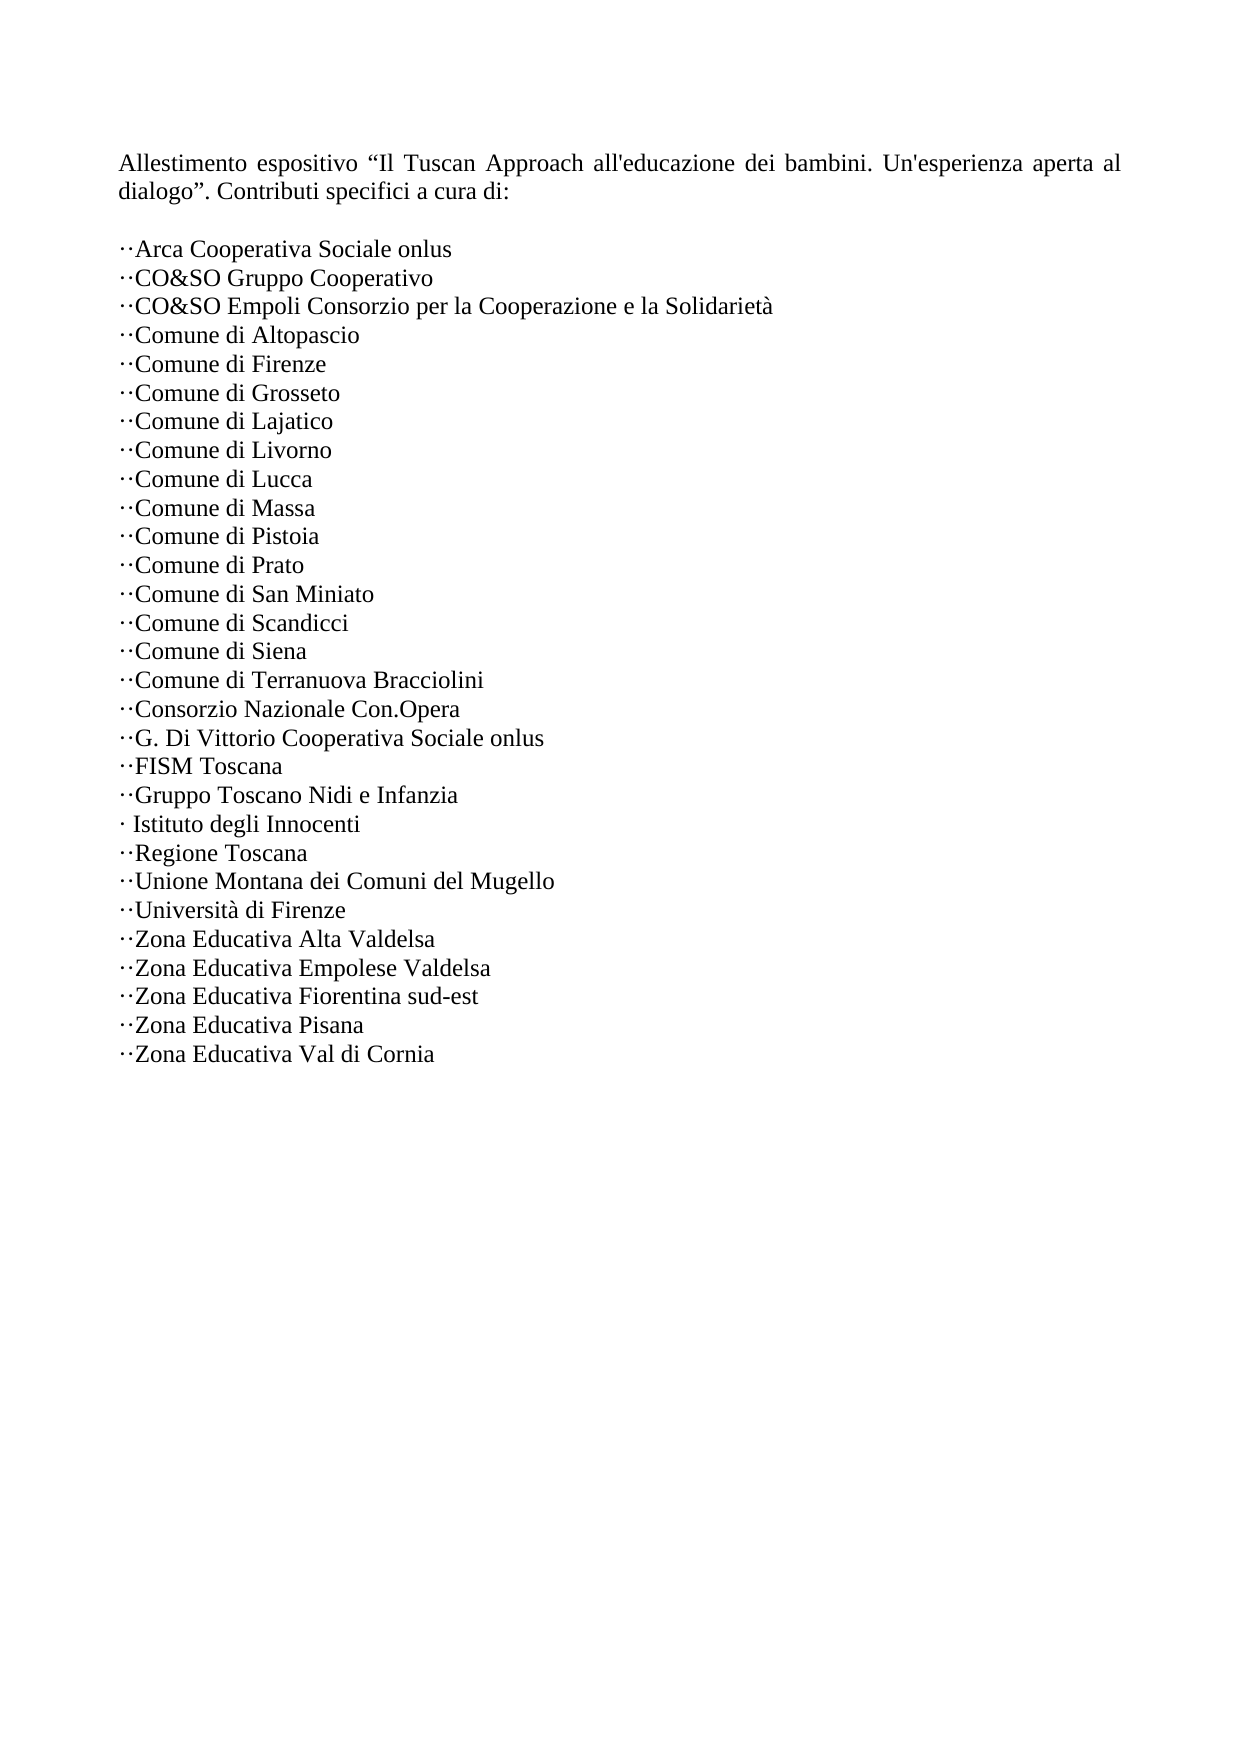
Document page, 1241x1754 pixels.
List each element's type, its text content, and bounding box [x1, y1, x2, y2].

text ··CO&SO Gruppo Cooperativo [118, 263, 1122, 291]
text ··Comune di Lucca [118, 464, 1122, 493]
text ··FISM Toscana [118, 751, 1122, 780]
text ··Regione Toscana [118, 838, 1122, 866]
text ··Comune di Pistoia [118, 521, 1122, 550]
text ··Comune di Siena [118, 636, 1122, 665]
text ··Università di Firenze [118, 895, 1122, 924]
text ··Zona Educativa Empolese Valdelsa [118, 953, 1122, 981]
text ··Comune di San Miniato [118, 579, 1122, 608]
text Allestimento espositivo “Il Tuscan Approach all'educazione dei bambini. Un'esperienza aperta al dialogo”. Contributi specifici a cura di: [118, 148, 1122, 205]
text ··G. Di Vittorio Cooperativa Sociale onlus [118, 723, 1122, 751]
text ··Comune di Livorno [118, 435, 1122, 464]
text ··CO&SO Empoli Consorzio per la Cooperazione e la Solidarietà [118, 291, 1122, 320]
text ··Comune di Terranuova Bracciolini [118, 665, 1122, 694]
text ··Zona Educativa Pisana [118, 1010, 1122, 1039]
text ··Consorzio Nazionale Con.Opera [118, 694, 1122, 723]
text ··Comune di Massa [118, 493, 1122, 521]
text ··Comune di Altopascio [118, 320, 1122, 349]
text · Istituto degli Innocenti [118, 809, 1122, 838]
text ··Unione Montana dei Comuni del Mugello [118, 866, 1122, 895]
text ··Comune di Grosseto [118, 378, 1122, 406]
text ··Comune di Prato [118, 550, 1122, 579]
text ··Zona Educativa Val di Cornia [118, 1039, 1122, 1068]
text ··Comune di Lajatico [118, 406, 1122, 435]
text ··Gruppo Toscano Nidi e Infanzia [118, 780, 1122, 809]
text ··Comune di Scandicci [118, 608, 1122, 636]
text ··Arca Cooperativa Sociale onlus [118, 234, 1122, 263]
text ··Zona Educativa Fiorentina sud-est [118, 981, 1122, 1010]
text ··Zona Educativa Alta Valdelsa [118, 924, 1122, 953]
text ··Comune di Firenze [118, 349, 1122, 378]
